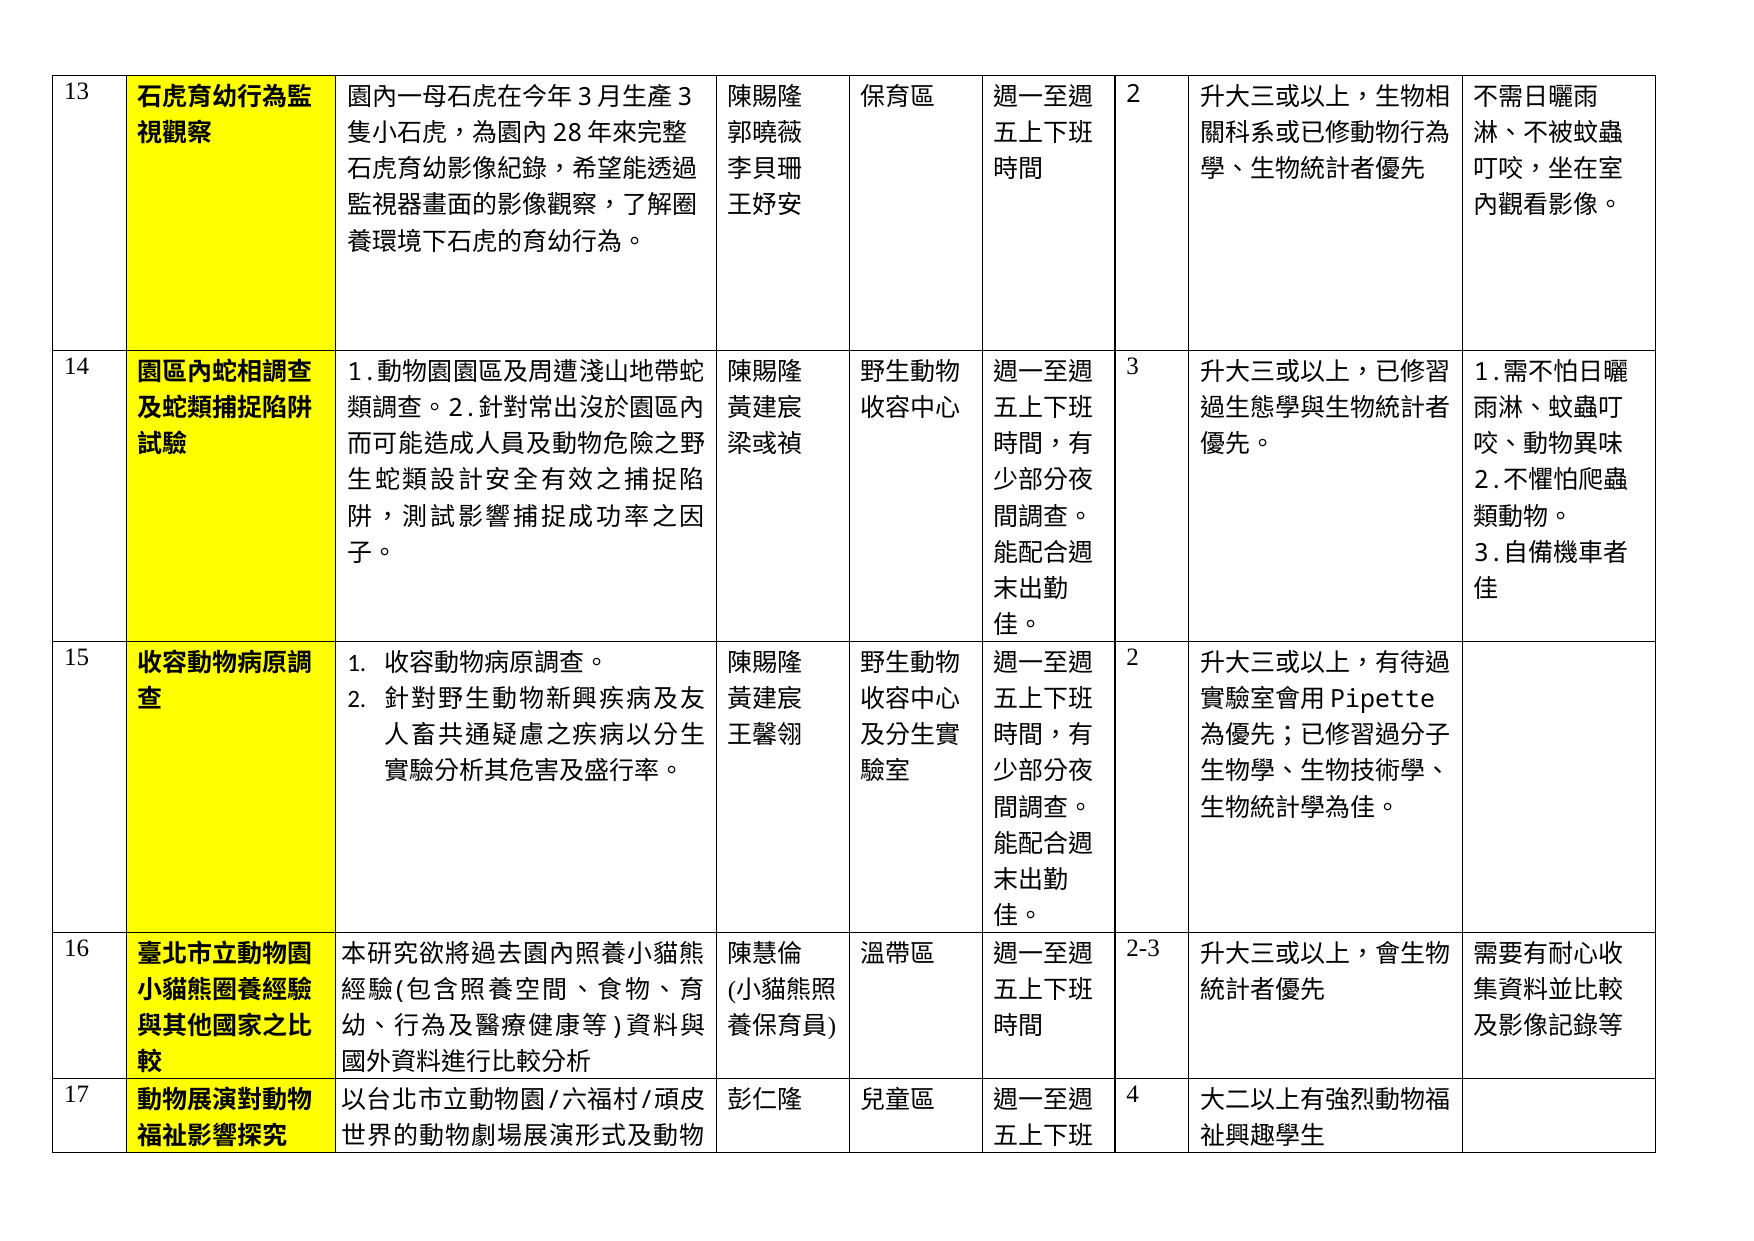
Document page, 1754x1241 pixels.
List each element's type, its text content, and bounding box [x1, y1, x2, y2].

table_cell 2 [1116, 76, 1188, 350]
table_cell 臺北市立動物園小貓熊圈養經驗與其他國家之比較 [127, 933, 335, 1078]
table_cell 以台北市立動物園/六福村/頑皮世界的動物劇場展演形式及動物 [336, 1079, 716, 1152]
table_cell 1.需不怕日曬雨淋、蚊蟲叮咬、動物異味 2.不懼怕爬蟲類動物。 3.自備機車者佳 [1463, 351, 1655, 641]
table_cell 2-3 [1116, 933, 1188, 1078]
table_cell 週一至週五上下班 [983, 1079, 1114, 1152]
table_cell 收容動物病原調查 [127, 642, 335, 932]
table_cell 15 [53, 642, 126, 932]
table_cell [1463, 1079, 1655, 1152]
table_cell 野生動物收容中心及分生實驗室 [850, 642, 982, 932]
table_cell 兒童區 [850, 1079, 982, 1152]
table_cell 陳賜隆 黃建宸 王馨翎 [717, 642, 849, 932]
table_cell 14 [53, 351, 126, 641]
table_cell 週一至週五上下班時間，有少部分夜間調查。能配合週末出勤佳。 [983, 642, 1114, 932]
table_cell 大二以上有強烈動物福祉興趣學生 [1189, 1079, 1462, 1152]
table_cell 園區內蛇相調查及蛇類捕捉陷阱試驗 [127, 351, 335, 641]
table_cell 溫帶區 [850, 933, 982, 1078]
table_cell 升大三或以上，生物相關科系或已修動物行為學、生物統計者優先 [1189, 76, 1462, 350]
table_cell 3 [1116, 351, 1188, 641]
table_cell 13 [53, 76, 126, 350]
table_cell 陳賜隆 郭曉薇 李貝珊 王妤安 [717, 76, 849, 350]
table_cell 2 [1116, 642, 1188, 932]
table_cell 需要有耐心收集資料並比較及影像記錄等 [1463, 933, 1655, 1078]
table_cell 週一至週五上下班時間，有少部分夜間調查。能配合週末出勤佳。 [983, 351, 1114, 641]
table_cell 17 [53, 1079, 126, 1152]
table_cell 陳賜隆 黃建宸 梁彧禎 [717, 351, 849, 641]
table_cell 野生動物收容中心 [850, 351, 982, 641]
table_cell 升大三或以上，有待過實驗室會用Pipette為優先；已修習過分子生物學、生物技術學、生物統計學為佳。 [1189, 642, 1462, 932]
table_cell 陳慧倫 (小貓熊照養保育員) [717, 933, 849, 1078]
table_cell 週一至週五上下班時間 [983, 76, 1114, 350]
table_cell 石虎育幼行為監視觀察 [127, 76, 335, 350]
table_cell 週一至週五上下班時間 [983, 933, 1114, 1078]
table_cell 4 [1116, 1079, 1188, 1152]
table_cell 不需日曬雨淋、不被蚊蟲叮咬，坐在室內觀看影像。 [1463, 76, 1655, 350]
table_cell 升大三或以上，已修習過生態學與生物統計者優先。 [1189, 351, 1462, 641]
table_cell 收容動物病原調查。 針對野生動物新興疾病及友人畜共通疑慮之疾病以分生實驗分析其危害及盛行率。 [336, 642, 716, 932]
table_cell 動物展演對動物福祉影響探究 [127, 1079, 335, 1152]
table_cell 16 [53, 933, 126, 1078]
table_cell 升大三或以上，會生物統計者優先 [1189, 933, 1462, 1078]
table_cell [1463, 642, 1655, 932]
table_cell 1.動物園園區及周遭淺山地帶蛇類調查。2.針對常出沒於園區內而可能造成人員及動物危險之野生蛇類設計安全有效之捕捉陷阱，測試影響捕捉成功率之因子。 [336, 351, 716, 641]
table_cell 本研究欲將過去園內照養小貓熊經驗(包含照養空間、食物、育幼、行為及醫療健康等)資料與國外資料進行比較分析 [336, 933, 716, 1078]
table_cell 園內一母石虎在今年3月生產3隻小石虎，為園內28年來完整石虎育幼影像紀錄，希望能透過監視器畫面的影像觀察，了解圈養環境下石虎的育幼行為。 [336, 76, 716, 350]
table_cell 保育區 [850, 76, 982, 350]
table_cell 彭仁隆 [717, 1079, 849, 1152]
